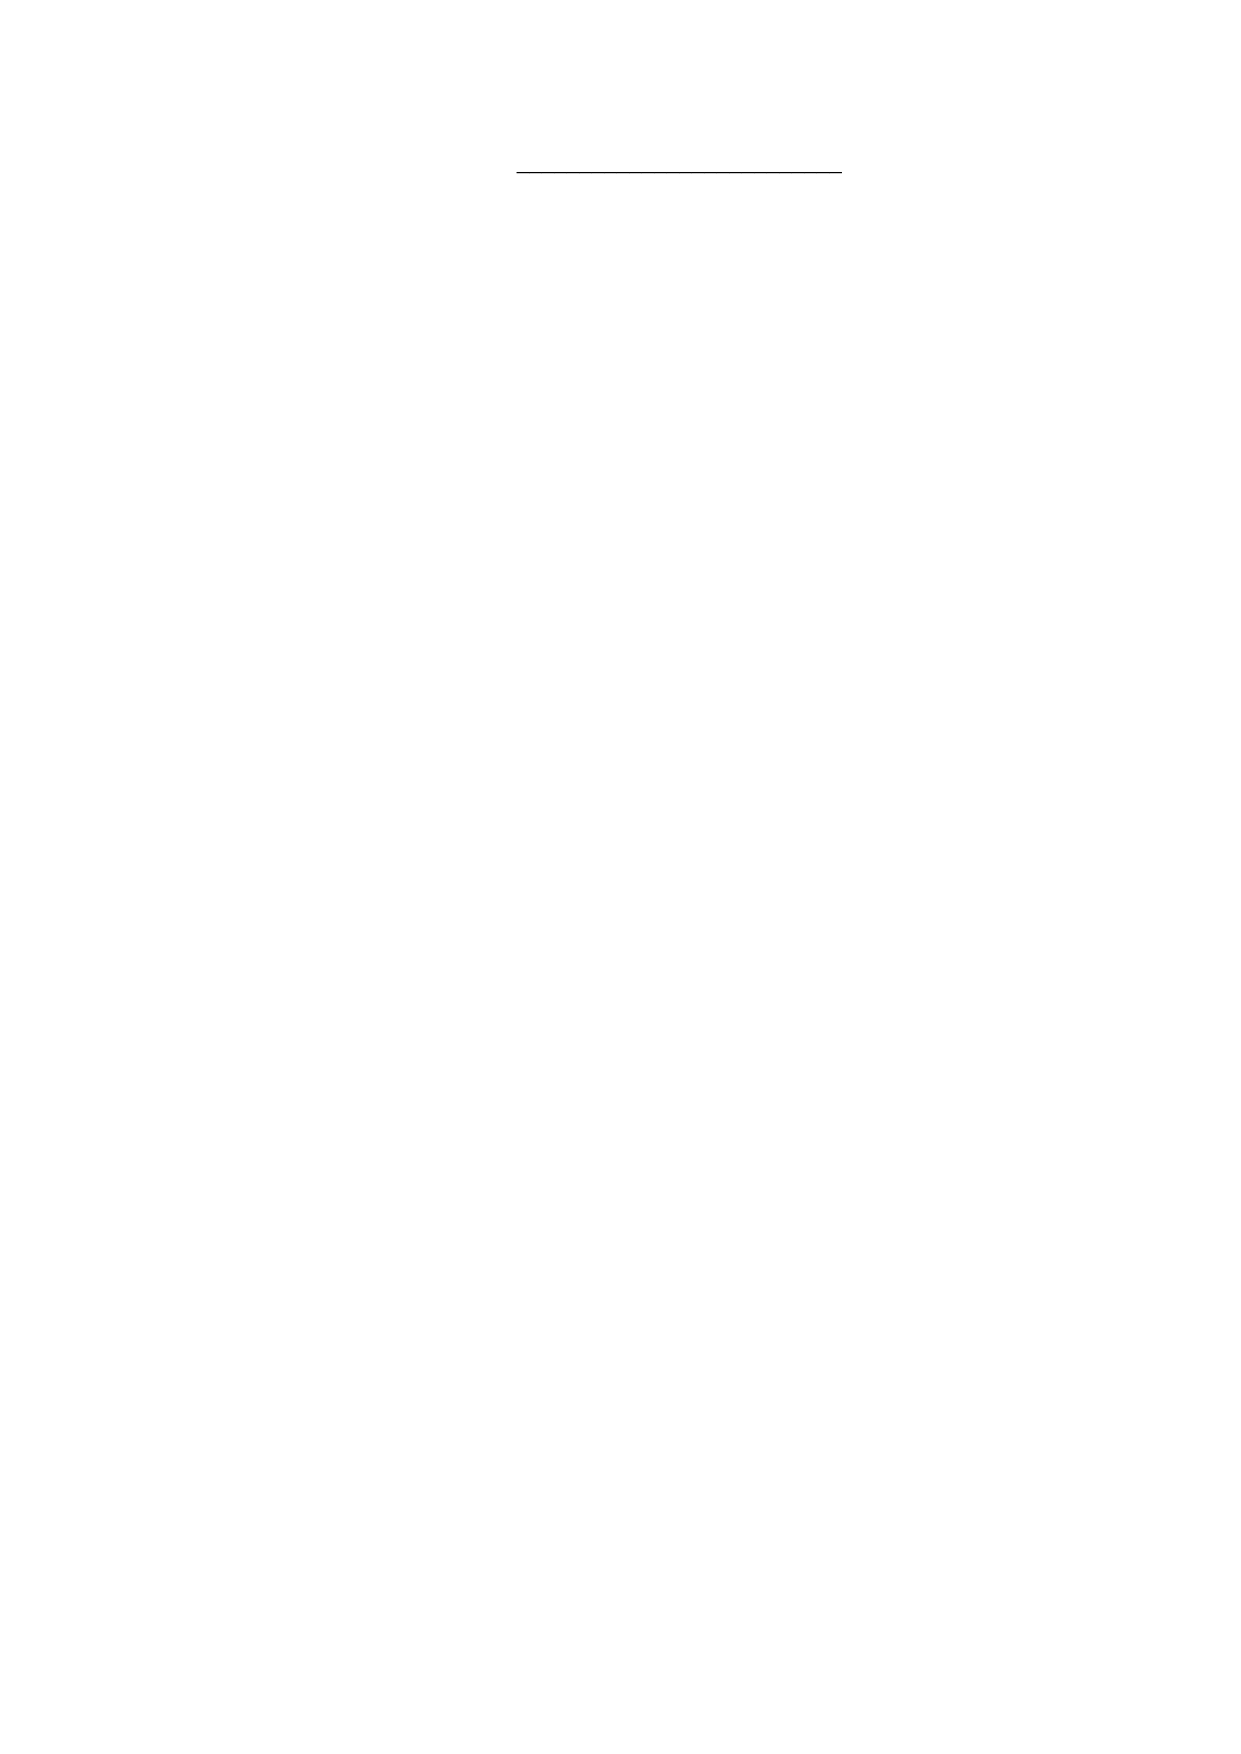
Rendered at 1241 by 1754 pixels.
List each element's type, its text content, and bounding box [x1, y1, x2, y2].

text __________________________ [177, 147, 1181, 176]
